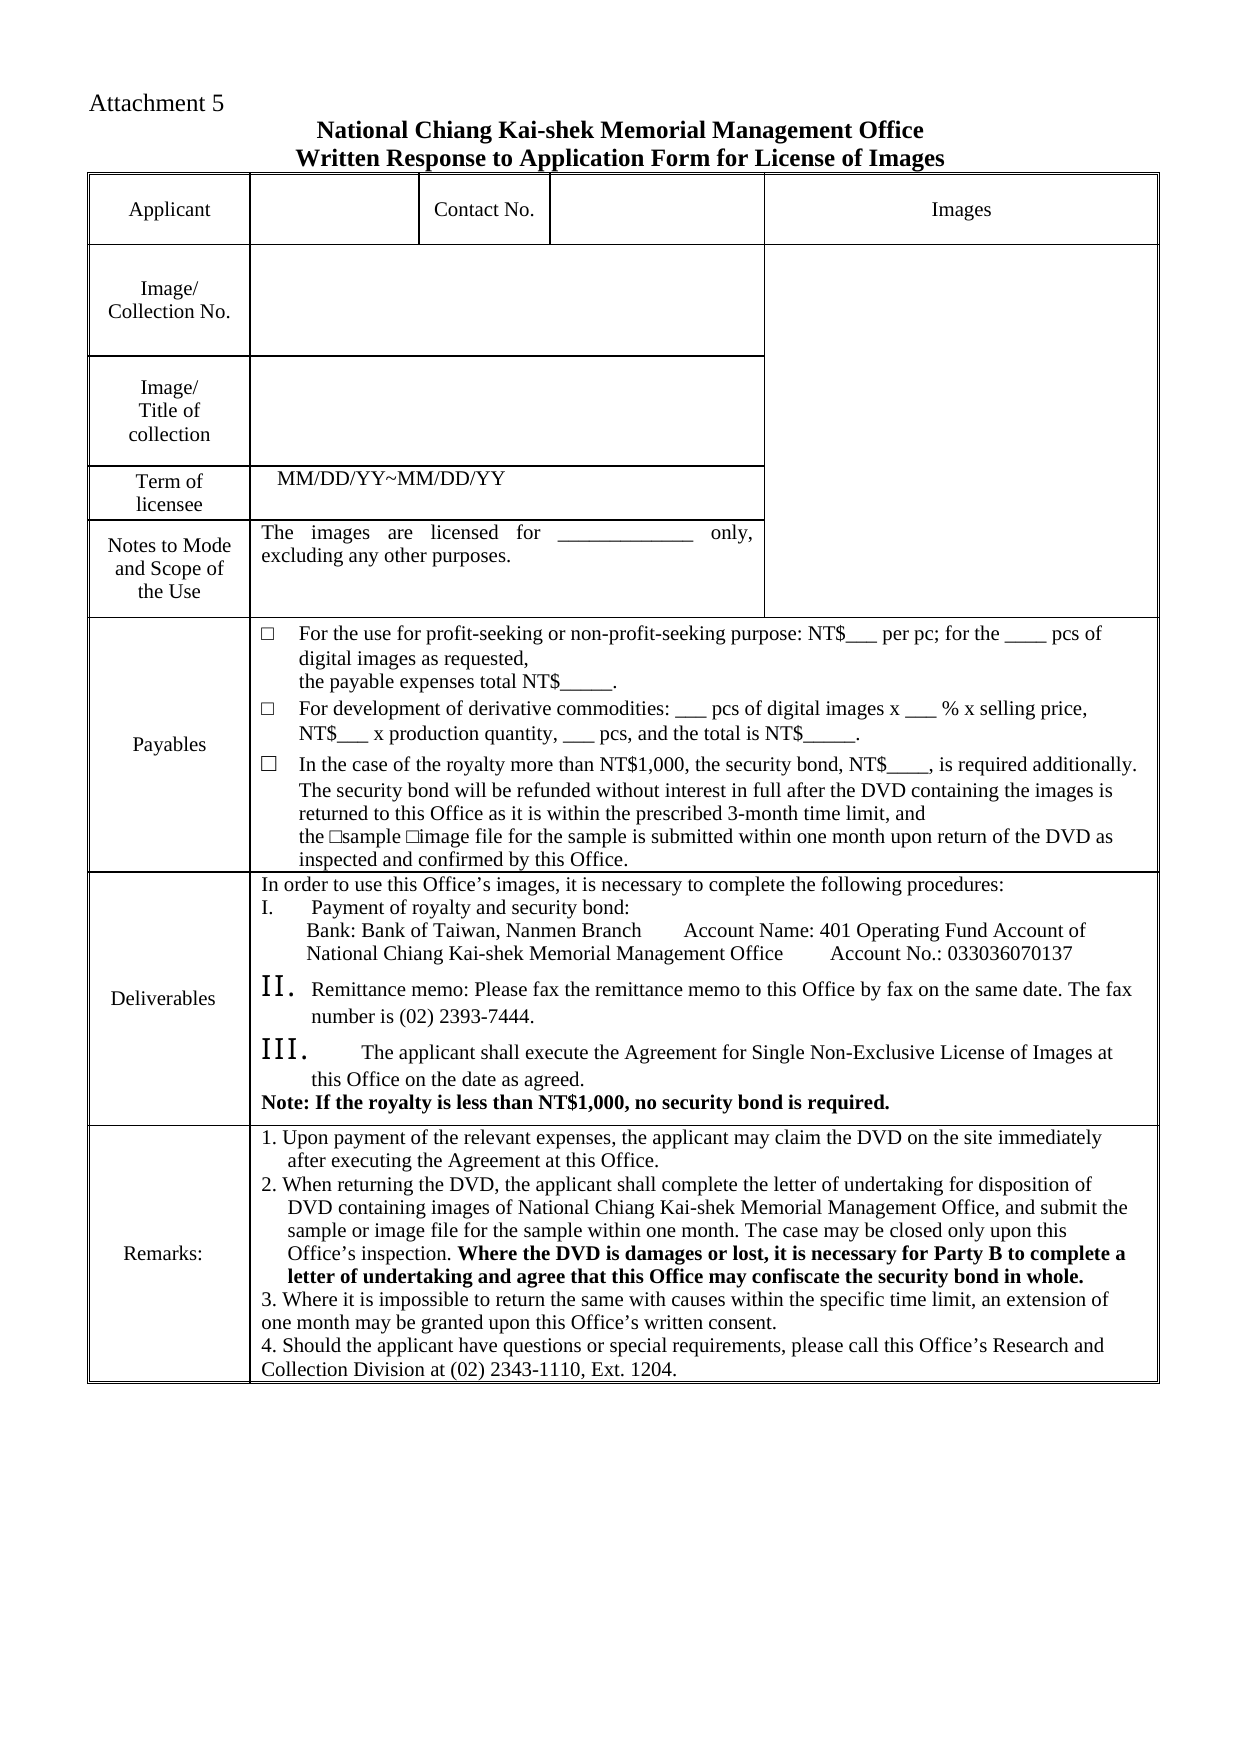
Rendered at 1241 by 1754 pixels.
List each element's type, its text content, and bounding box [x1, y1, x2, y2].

table_cell For the use for profit-seeking or non-profit-seeking purpose: NT$___ per pc; for the ____ pcs of digital images as requested, the payable expenses total NT$_____. For development of derivative commodities: ___ pcs of digital images x ___ % x selling price, NT$___ x production quantity, ___ pcs, and the total is NT$_____. In the case of the royalty more than NT$1,000, the security bond, NT$____, is required additionally. The security bond will be refunded without interest in full after the DVD containing the images is returned to this Office as it is within the prescribed 3-month time limit, and the □sample □image file for the sample is submitted within one month upon return of the DVD as inspected and confirmed by this Office. [251, 618, 1157, 871]
table_cell 1. Upon payment of the relevant expenses, the applicant may claim the DVD on the site immediately after executing the Agreement at this Office. 2. When returning the DVD, the applicant shall complete the letter of undertaking for disposition of DVD containing images of National Chiang Kai-shek Memorial Management Office, and submit the sample or image file for the sample within one month. The case may be closed only upon this Office’s inspection. Where the DVD is damages or lost, it is necessary for Party B to complete a letter of undertaking and agree that this Office may confiscate the security bond in whole. 3. Where it is impossible to return the same with causes within the specific time limit, an extension of one month may be granted upon this Office’s written consent. 4. Should the applicant have questions or special requirements, please call this Office’s Research and Collection Division at (02) 2343-1110, Ext. 1204. [251, 1126, 1157, 1381]
table_cell [765, 245, 1157, 617]
table_header [251, 175, 418, 244]
table_cell [251, 245, 764, 355]
table_header Images [765, 175, 1157, 244]
table_cell In order to use this Office’s images, it is necessary to complete the following procedures: Payment of royalty and security bond: Bank: Bank of Taiwan, Nanmen Branch Account Name: 401 Operating Fund Account of National Chiang Kai-shek Memorial Management Office Account No.: 033036070137 Remittance memo: Please fax the remittance memo to this Office by fax on the same date. The fax number is (02) 2393-7444. The applicant shall execute the Agreement for Single Non-Exclusive License of Images at this Office on the date as agreed. Note: If the royalty is less than NT$1,000, no security bond is required. [251, 873, 1157, 1125]
subtitle Written Response to Application Form for License of Images [89, 144, 1152, 172]
table_cell Image/ Collection No. [90, 245, 249, 355]
table_cell Notes to Mode and Scope of the Use [90, 521, 249, 617]
table_cell Term of licensee [90, 467, 249, 519]
table_cell Remarks: [90, 1126, 249, 1381]
table_header Applicant [90, 175, 249, 244]
table_cell Deliverables [90, 873, 249, 1125]
table_header Contact No. [420, 175, 549, 244]
table_cell The images are licensed for _____________ only, excluding any other purposes. [251, 521, 764, 617]
table_cell Image/ Title of collection [90, 357, 249, 465]
table_cell Payables [90, 618, 249, 871]
subtitle National Chiang Kai-shek Memorial Management Office [89, 116, 1152, 144]
table_cell [251, 357, 764, 465]
table_header [551, 175, 764, 244]
table_cell MM/DD/YY~MM/DD/YY [251, 467, 764, 519]
text Attachment 5 [89, 89, 1152, 116]
